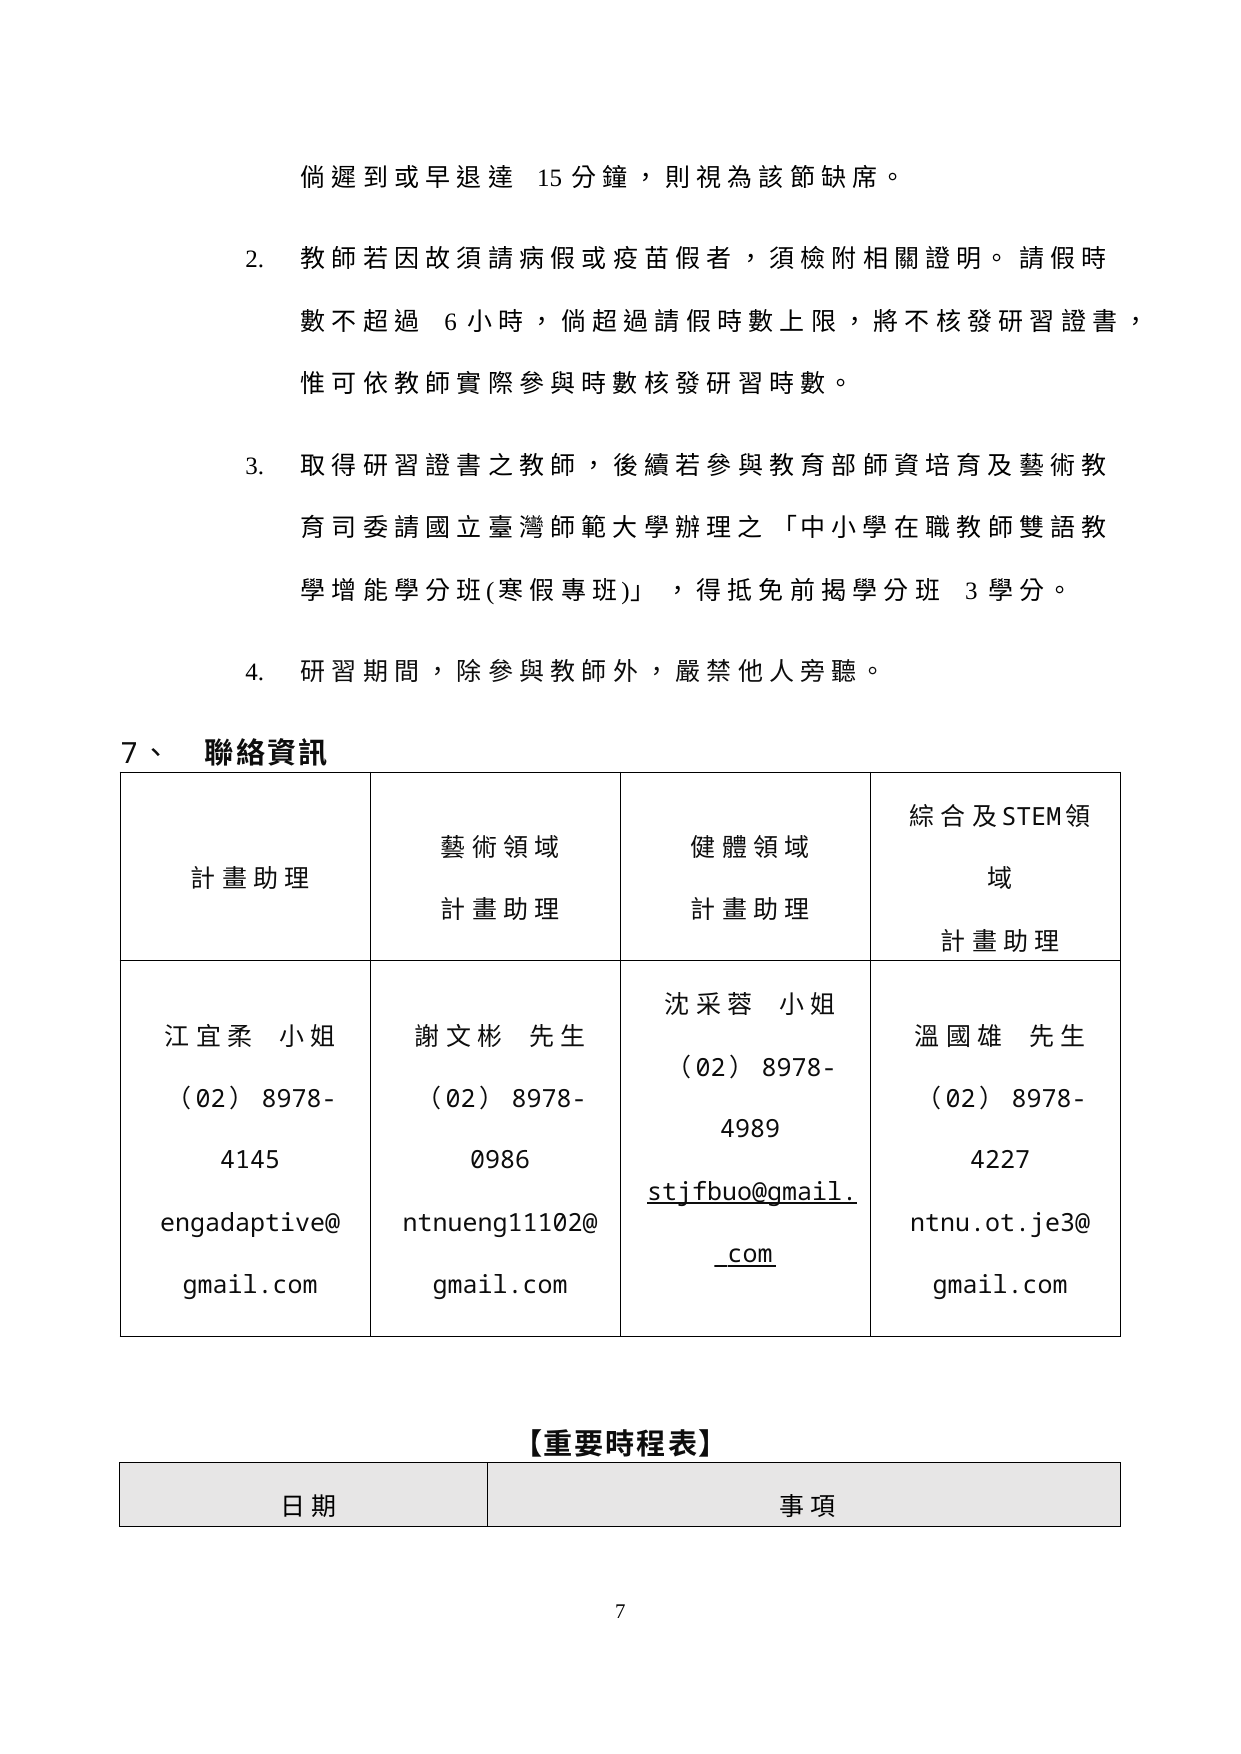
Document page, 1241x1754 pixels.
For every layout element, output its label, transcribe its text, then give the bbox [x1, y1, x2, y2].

text 【重要時程表】 [120, 1400, 1120, 1462]
table_header 綜合及STEM領域 計畫助理 [871, 773, 1120, 960]
table_header 事項 [488, 1463, 1120, 1526]
table_header 藝術領域 計畫助理 [371, 773, 620, 960]
table_cell 沈采蓉 小姐 （02）8978-4989 stjfbuo@gmail.com [621, 961, 870, 1336]
list 聯絡資訊 [120, 709, 1120, 772]
table_header 健體領域 計畫助理 [621, 773, 870, 960]
table_header 日期 [120, 1463, 487, 1526]
list 教師若因故須請病假或疫苗假者，須檢附相關證明。請假時數不超過 6 小時，倘超過請假時數上限，將不核發研習證書，惟可依教師實際參與時數核發研習時數。 [238, 215, 1120, 403]
table_header 計畫助理 [121, 773, 370, 960]
table_cell 溫國雄 先生 （02）8978-4227 ntnu.ot.je3@ gmail.com [871, 961, 1120, 1336]
table_cell 江宜柔 小姐 （02）8978-4145 engadaptive@ gmail.com [121, 961, 370, 1336]
list 取得研習證書之教師，後續若參與教育部師資培育及藝術教育司委請國立臺灣師範大學辦理之「中小學在職教師雙語教學增能學分班(寒假專班)」，得抵免前揭學分班 3 學分。 [238, 422, 1120, 609]
list 研習期間，除參與教師外，嚴禁他人旁聽。 [238, 628, 1120, 690]
list 倘遲到或早退達 15 分鐘，則視為該節缺席。 [238, 134, 1120, 197]
table_cell 謝文彬 先生 （02）8978-0986 ntnueng11102@ gmail.com [371, 961, 620, 1336]
